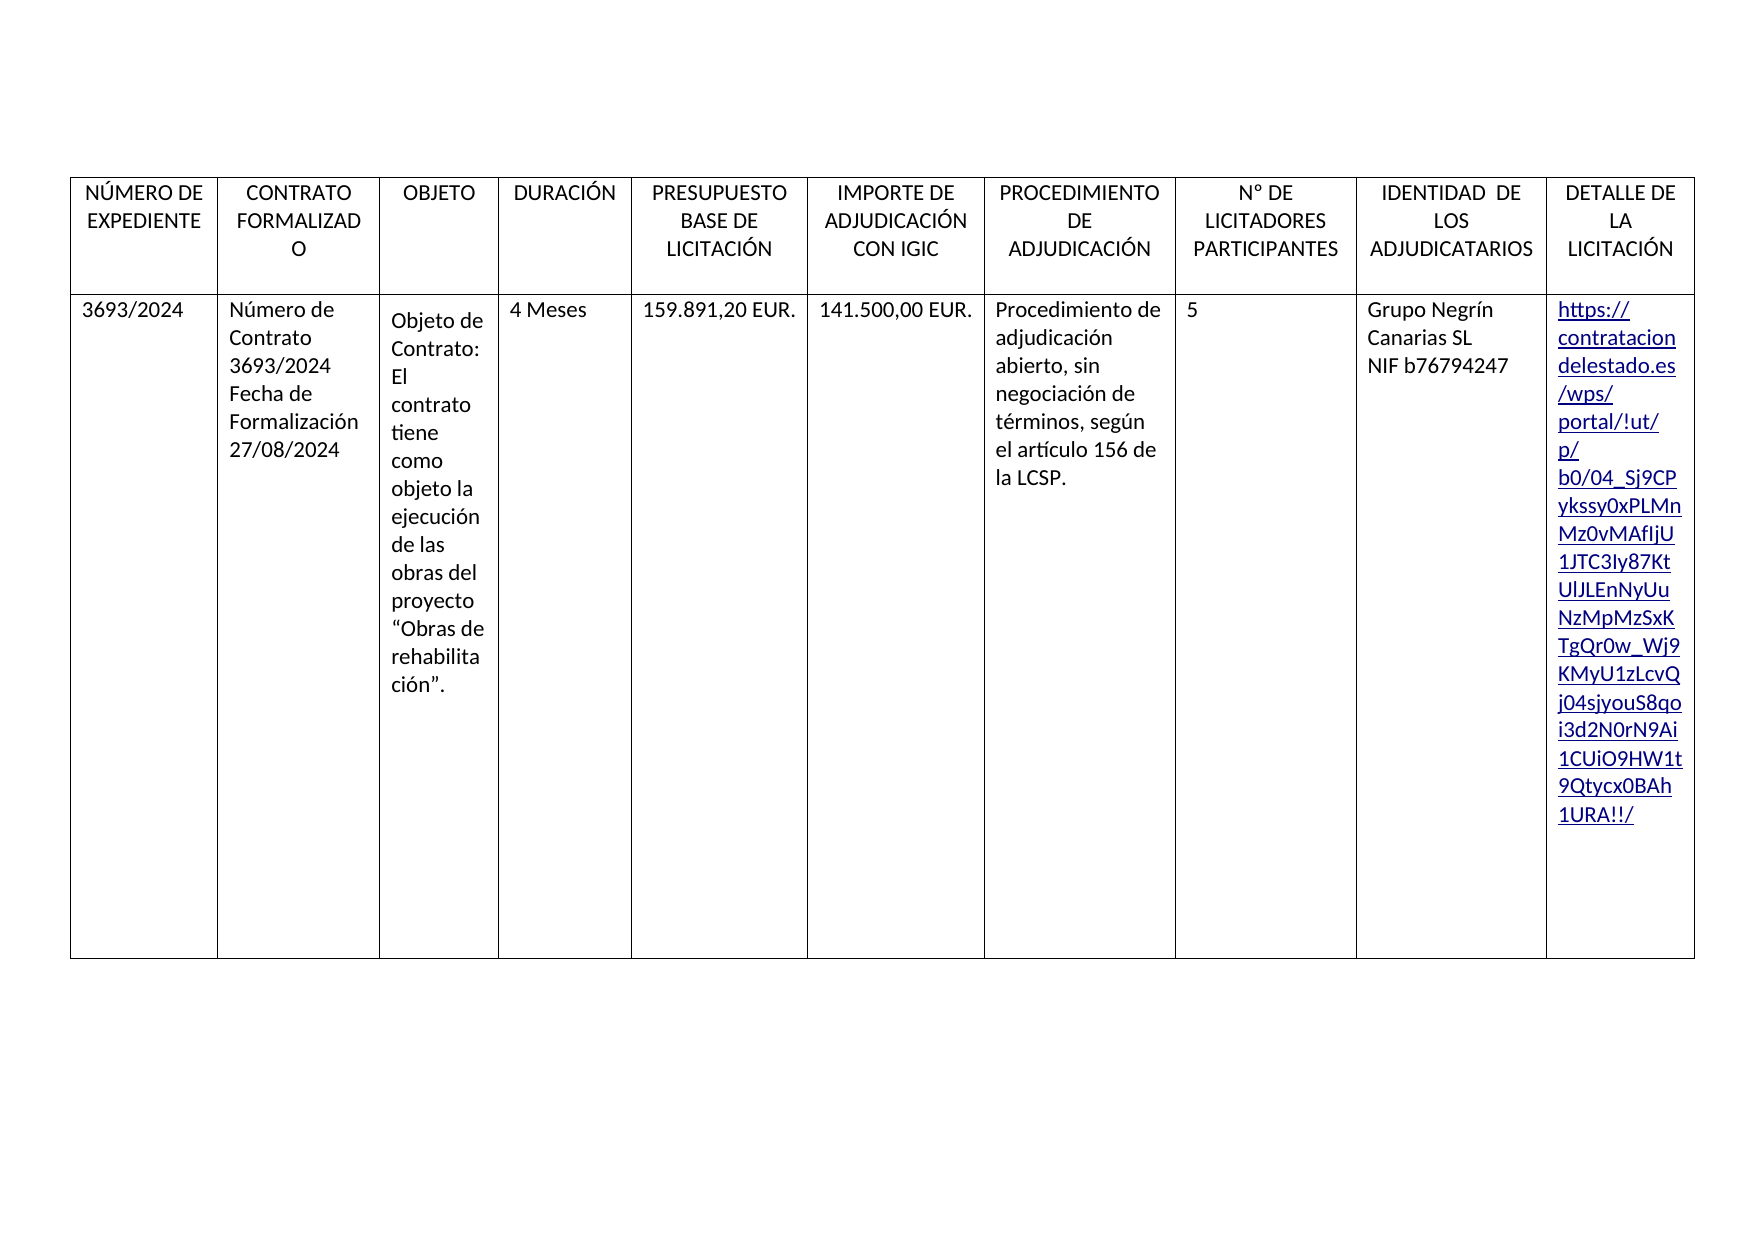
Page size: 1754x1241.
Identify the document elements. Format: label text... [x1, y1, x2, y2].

table_cell IDENTIDAD DE LOS ADJUDICATARIOS [1357, 178, 1546, 294]
table_cell PROCEDIMIENTO DE ADJUDICACIÓN [985, 178, 1175, 294]
table_cell Objeto de Contrato: El contrato tiene como objeto la ejecución de las obras del proyecto “Obras de rehabilitación”. [380, 295, 498, 957]
table_cell Nº DE LICITADORES PARTICIPANTES [1176, 178, 1356, 294]
table_cell NÚMERO DE EXPEDIENTE [71, 178, 217, 294]
table_cell OBJETO [380, 178, 498, 294]
table_cell 4 Meses [499, 295, 631, 957]
table_cell https://contrataciondelestado.es/wps/portal/!ut/p/b0/04_Sj9CPykssy0xPLMnMz0vMAfIjU1JTC3Iy87KtUlJLEnNyUuNzMpMzSxKTgQr0w_Wj9KMyU1zLcvQj04sjyouS8qoi3d2N0rN9Ai1CUiO9HW1t9Qtycx0BAh1URA!!/ [1547, 295, 1694, 957]
table_cell Grupo Negrín Canarias SL NIF b76794247 [1357, 295, 1546, 957]
table_cell 141.500,00 EUR. [808, 295, 984, 957]
table_cell DURACIÓN [499, 178, 631, 294]
table_cell DETALLE DE LA LICITACIÓN [1547, 178, 1694, 294]
table_cell Número de Contrato 3693/2024 Fecha de Formalización 27/08/2024 [218, 295, 379, 957]
table_cell 159.891,20 EUR. [632, 295, 807, 957]
table_cell PRESUPUESTO BASE DE LICITACIÓN [632, 178, 807, 294]
table_cell Procedimiento de adjudicación abierto, sin negociación de términos, según el artículo 156 de la LCSP. [985, 295, 1175, 957]
table_cell 3693/2024 [71, 295, 217, 957]
table_cell CONTRATO FORMALIZADO [218, 178, 379, 294]
table_cell 5 [1176, 295, 1356, 957]
table_cell IMPORTE DE ADJUDICACIÓN CON IGIC [808, 178, 984, 294]
